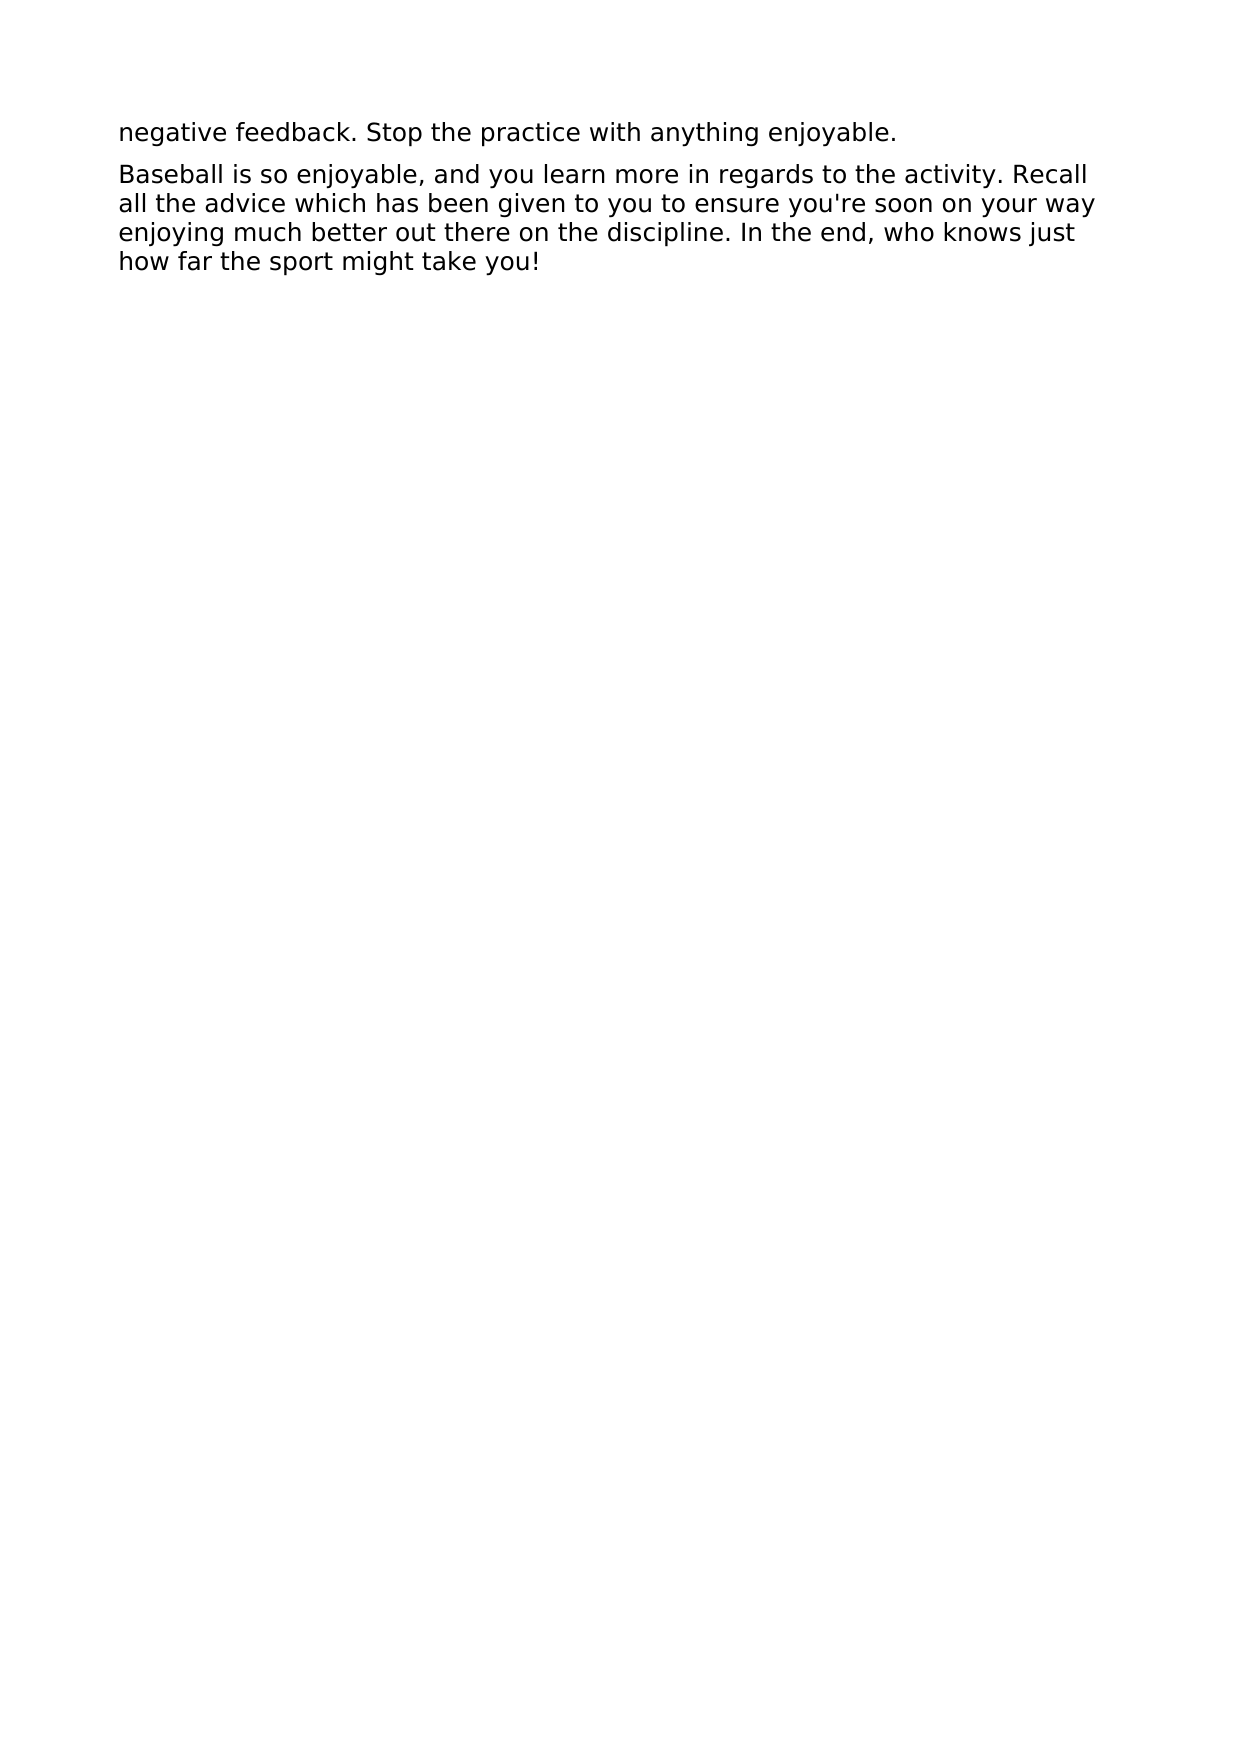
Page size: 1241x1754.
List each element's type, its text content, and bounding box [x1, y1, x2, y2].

text negative feedback. Stop the practice with anything enjoyable. [118, 118, 1122, 147]
text Baseball is so enjoyable, and you learn more in regards to the activity. Recall all the advice which has been given to you to ensure you're soon on your way enjoying much better out there on the discipline. In the end, who knows just how far the sport might take you! [118, 160, 1122, 276]
